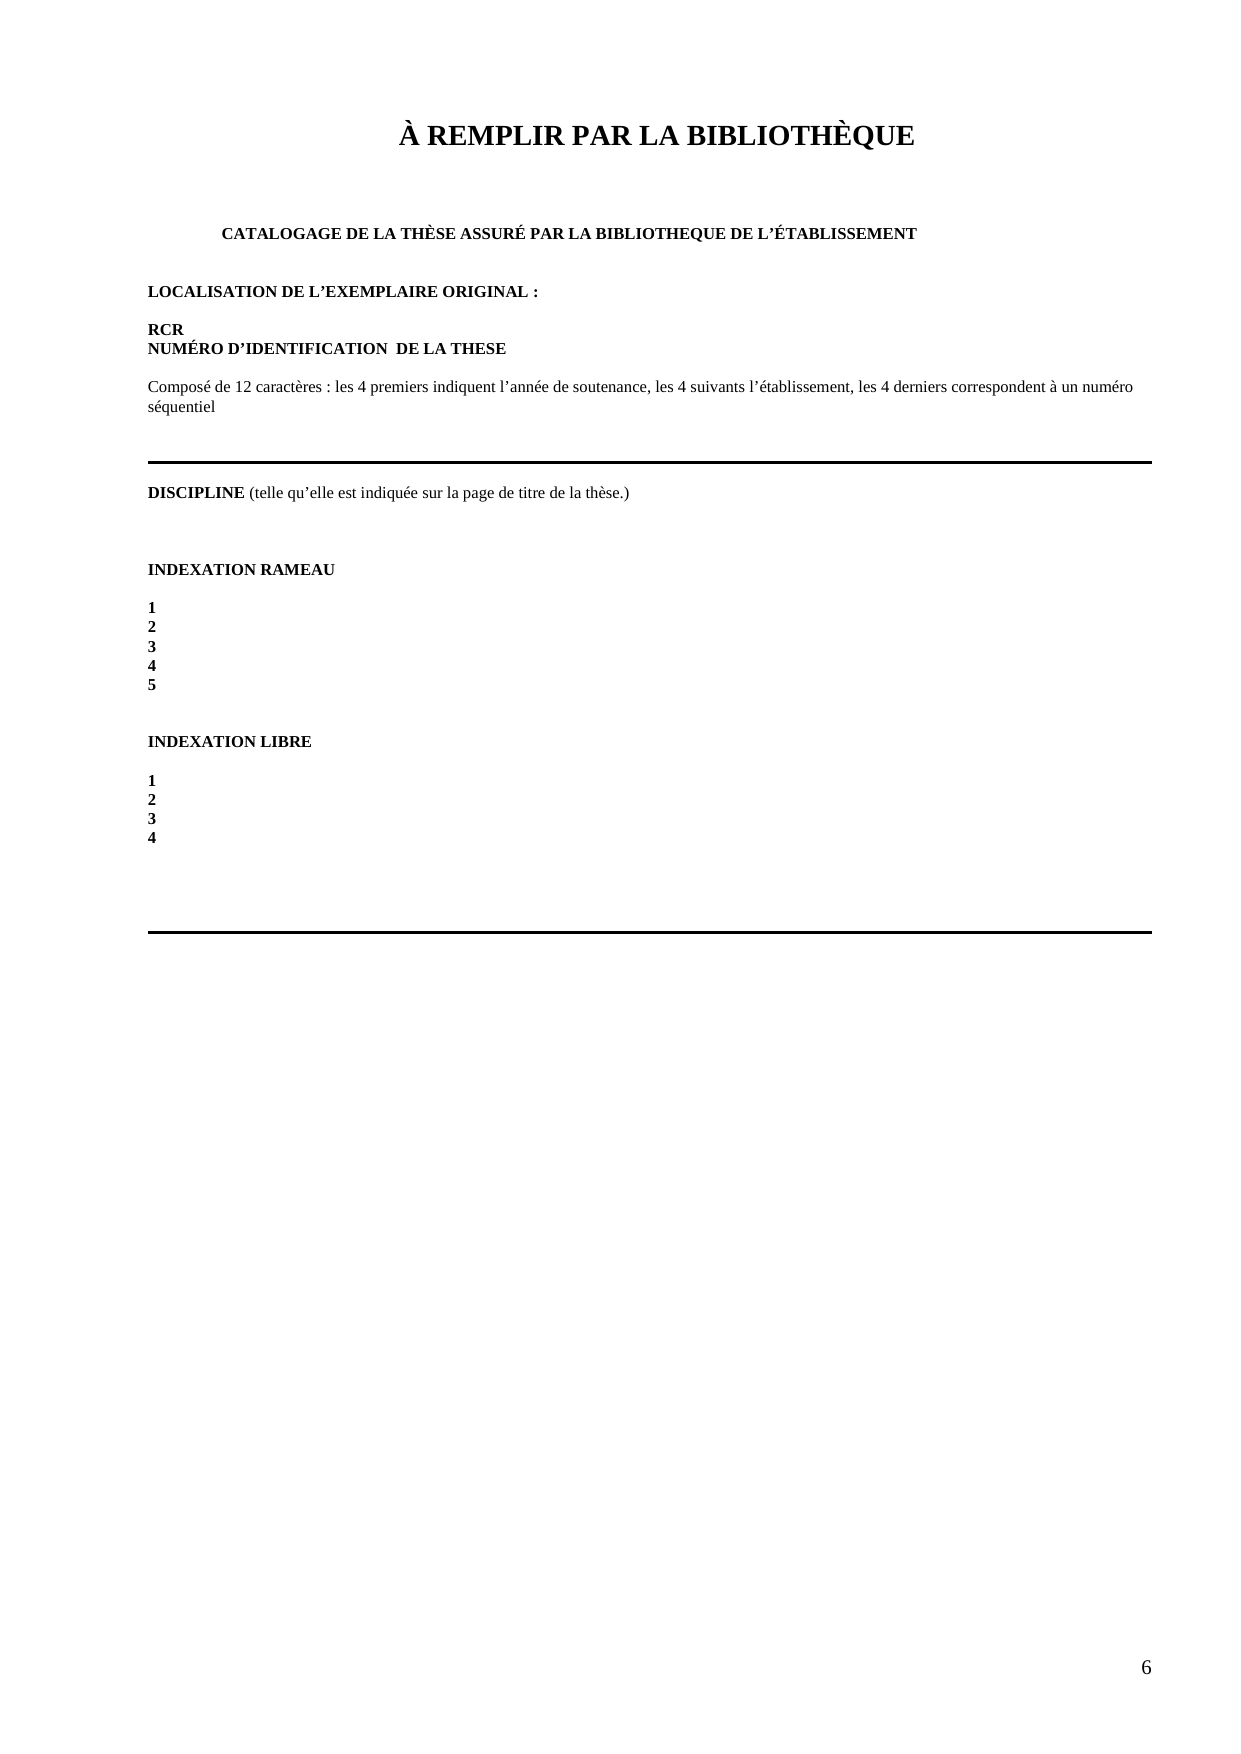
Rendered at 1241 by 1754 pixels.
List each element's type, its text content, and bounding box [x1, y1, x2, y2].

text NUMÉRO D’IDENTIFICATION DE LA THESE [148, 339, 1167, 358]
text À REMPLIR PAR LA BIBLIOTHÈQUE [148, 118, 1167, 152]
text INDEXATION RAMEAU [148, 560, 1167, 579]
table_cell 4 [140, 656, 177, 675]
table_header 1 [140, 598, 177, 617]
table_cell [177, 809, 1159, 828]
text DISCIPLINE (telle qu’elle est indiquée sur la page de titre de la thèse.) [148, 483, 1167, 502]
table_cell 4 [140, 828, 177, 847]
table_cell [177, 675, 1159, 694]
table_cell 3 [140, 636, 177, 656]
table_cell 2 [140, 617, 177, 636]
text RCR [148, 320, 1167, 339]
table_header [177, 598, 1159, 617]
text LOCALISATION DE L’EXEMPLAIRE ORIGINAL : [148, 281, 1167, 301]
table_header 1 [140, 771, 177, 790]
table_cell [177, 828, 1159, 847]
table_cell [177, 617, 1159, 636]
table_cell 3 [140, 809, 177, 828]
text Composé de 12 caractères : les 4 premiers indiquent l’année de soutenance, les 4 suivants l’établissement, les 4 derniers correspondent à un numéro séquentiel [148, 377, 1167, 416]
table_header [177, 771, 1159, 790]
table_cell [177, 656, 1159, 675]
table_cell [177, 636, 1159, 656]
text CATALOGAGE DE LA THÈSE ASSURÉ PAR LA BIBLIOTHEQUE DE L’ÉTABLISSEMENT [148, 224, 1167, 243]
table_cell [177, 790, 1159, 809]
table_cell 5 [140, 675, 177, 694]
text INDEXATION LIBRE [148, 732, 1167, 751]
table_cell 2 [140, 790, 177, 809]
